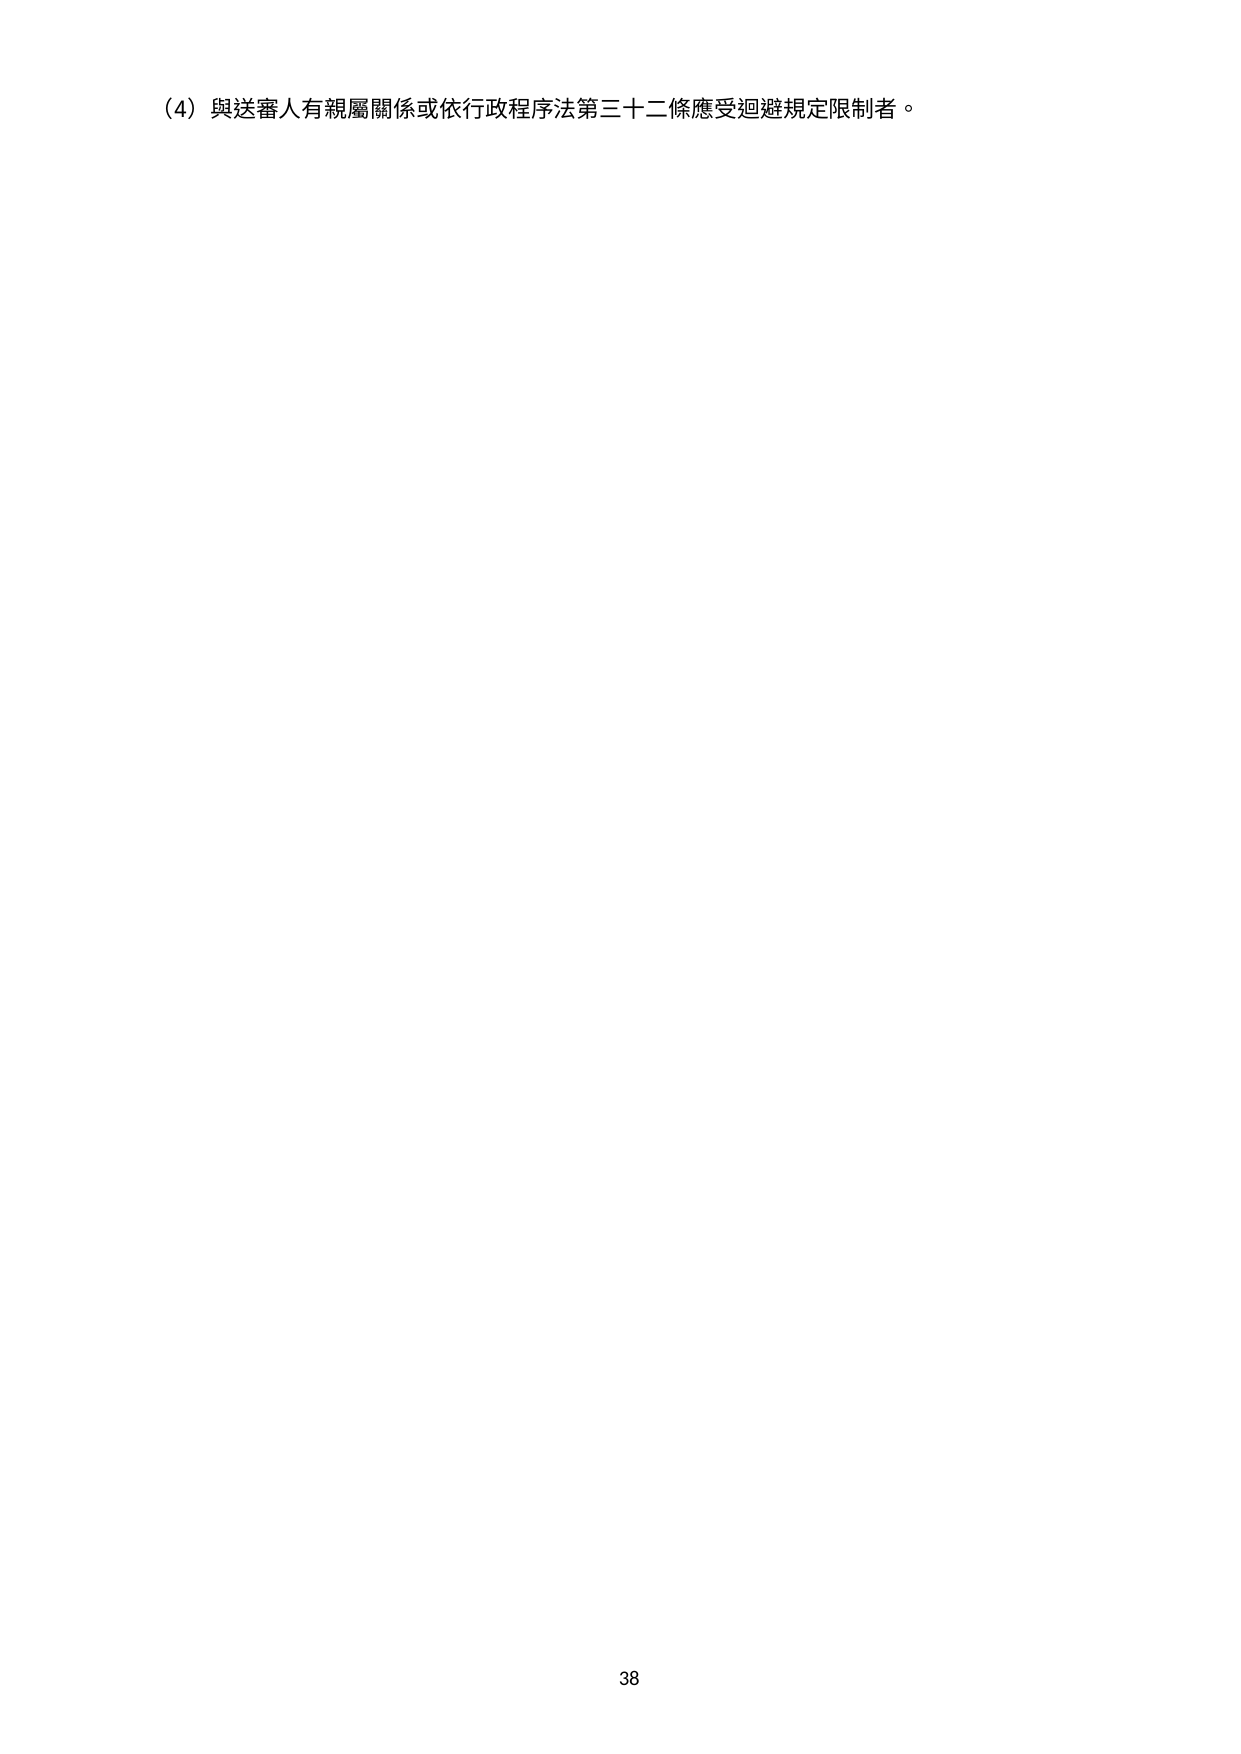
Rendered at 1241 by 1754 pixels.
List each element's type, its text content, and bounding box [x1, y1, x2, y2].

text （4）與送審人有親屬關係或依行政程序法第三十二條應受迴避規定限制者。 [150, 96, 1175, 123]
